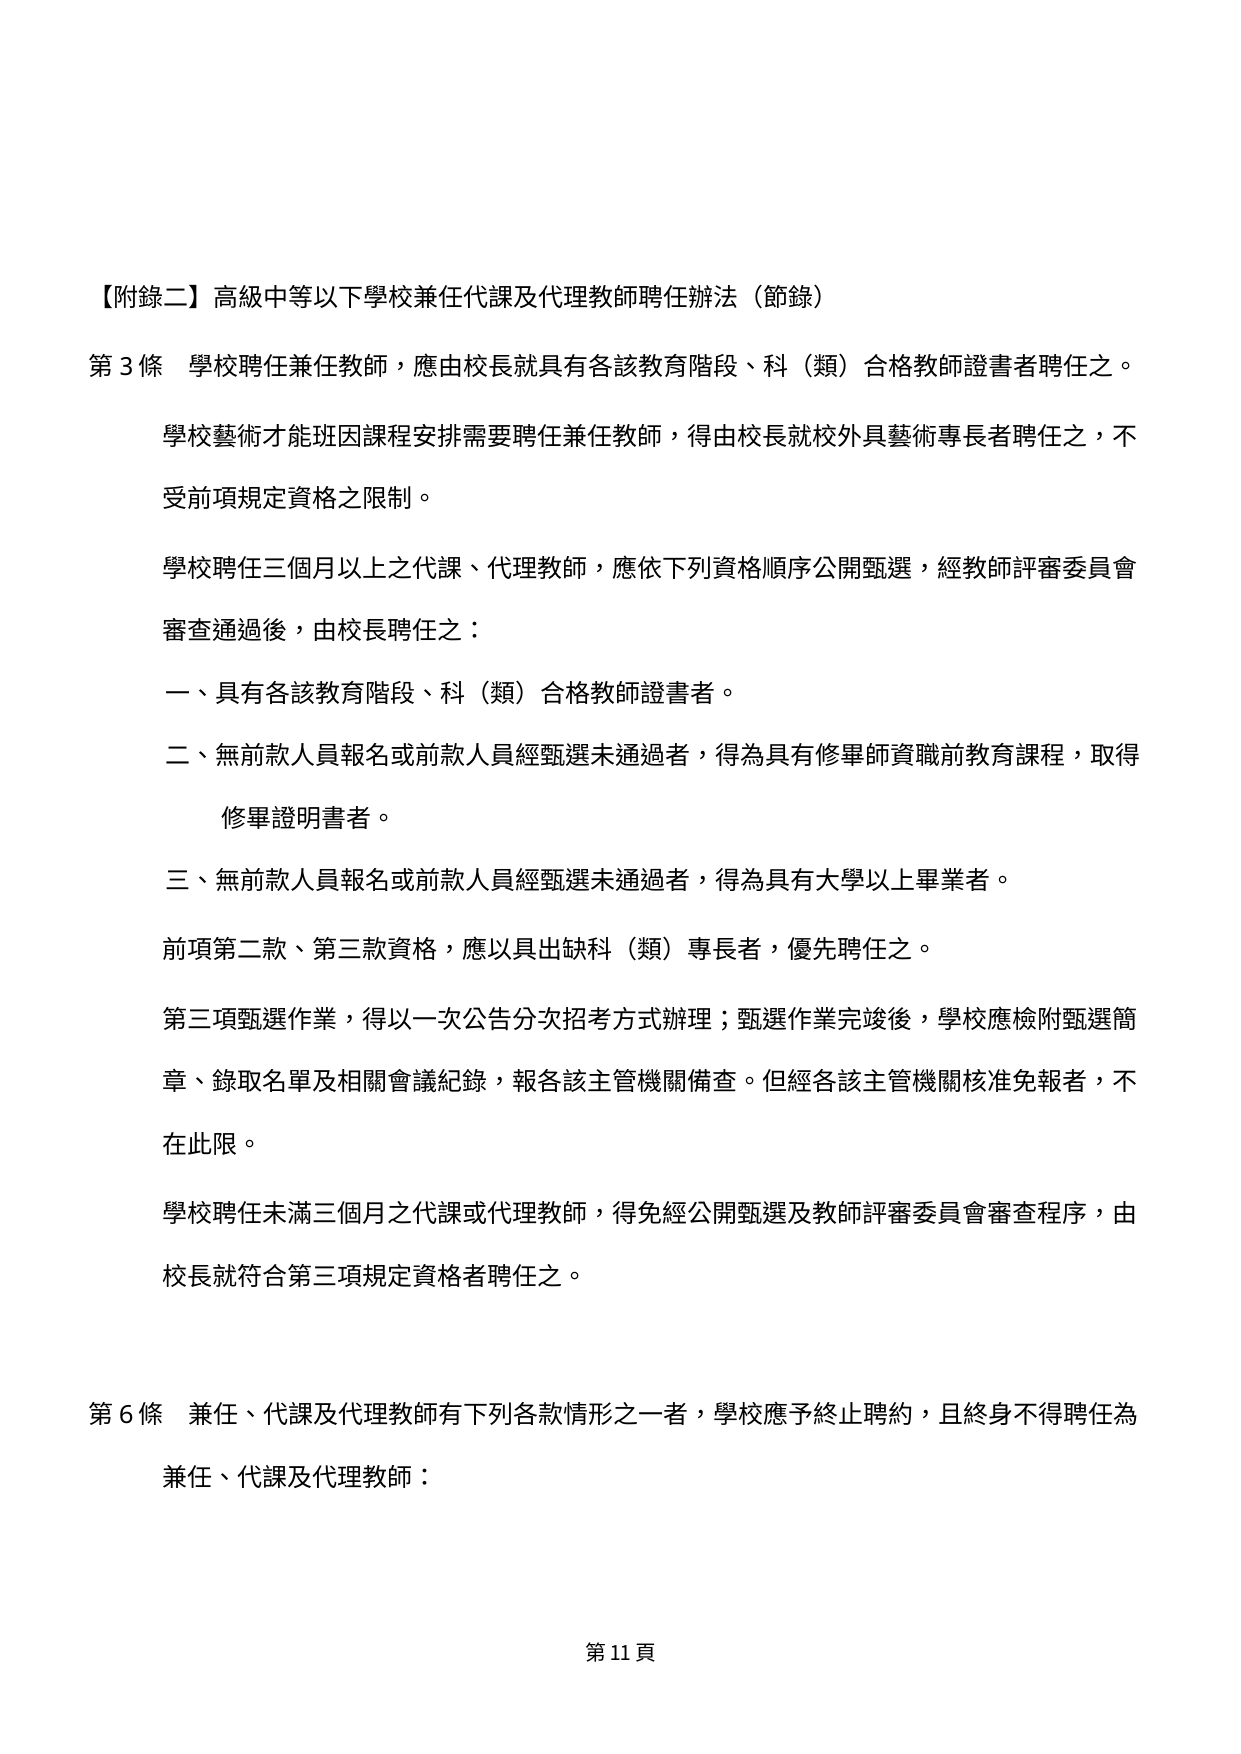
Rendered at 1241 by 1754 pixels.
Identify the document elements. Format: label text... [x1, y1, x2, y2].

text 一、具有各該教育階段、科（類）合格教師證書者。 [89, 649, 1152, 712]
text 【附錄二】高級中等以下學校兼任代課及代理教師聘任辦法（節錄） [89, 254, 1152, 316]
text 學校藝術才能班因課程安排需要聘任兼任教師，得由校長就校外具藝術專長者聘任之，不受前項規定資格之限制。 [162, 393, 1152, 518]
text 第三項甄選作業，得以一次公告分次招考方式辦理；甄選作業完竣後，學校應檢附甄選簡章、錄取名單及相關會議紀錄，報各該主管機關備查。但經各該主管機關核准免報者，不在此限。 [162, 976, 1152, 1163]
text 三、無前款人員報名或前款人員經甄選未通過者，得為具有大學以上畢業者。 [89, 837, 1152, 899]
text 學校聘任未滿三個月之代課或代理教師，得免經公開甄選及教師評審委員會審查程序，由校長就符合第三項規定資格者聘任之。 [162, 1170, 1152, 1295]
text 前項第二款、第三款資格，應以具出缺科（類）專長者，優先聘任之。 [162, 906, 1152, 969]
text 二、無前款人員報名或前款人員經甄選未通過者，得為具有修畢師資職前教育課程，取得修畢證明書者。 [166, 712, 1152, 837]
text 第3條 學校聘任兼任教師，應由校長就具有各該教育階段、科（類）合格教師證書者聘任之。 [89, 323, 1152, 386]
text 第6條 兼任、代課及代理教師有下列各款情形之一者，學校應予終止聘約，且終身不得聘任為兼任、代課及代理教師： [89, 1371, 1152, 1496]
text 學校聘任三個月以上之代課、代理教師，應依下列資格順序公開甄選，經教師評審委員會審查通過後，由校長聘任之： [162, 524, 1152, 649]
